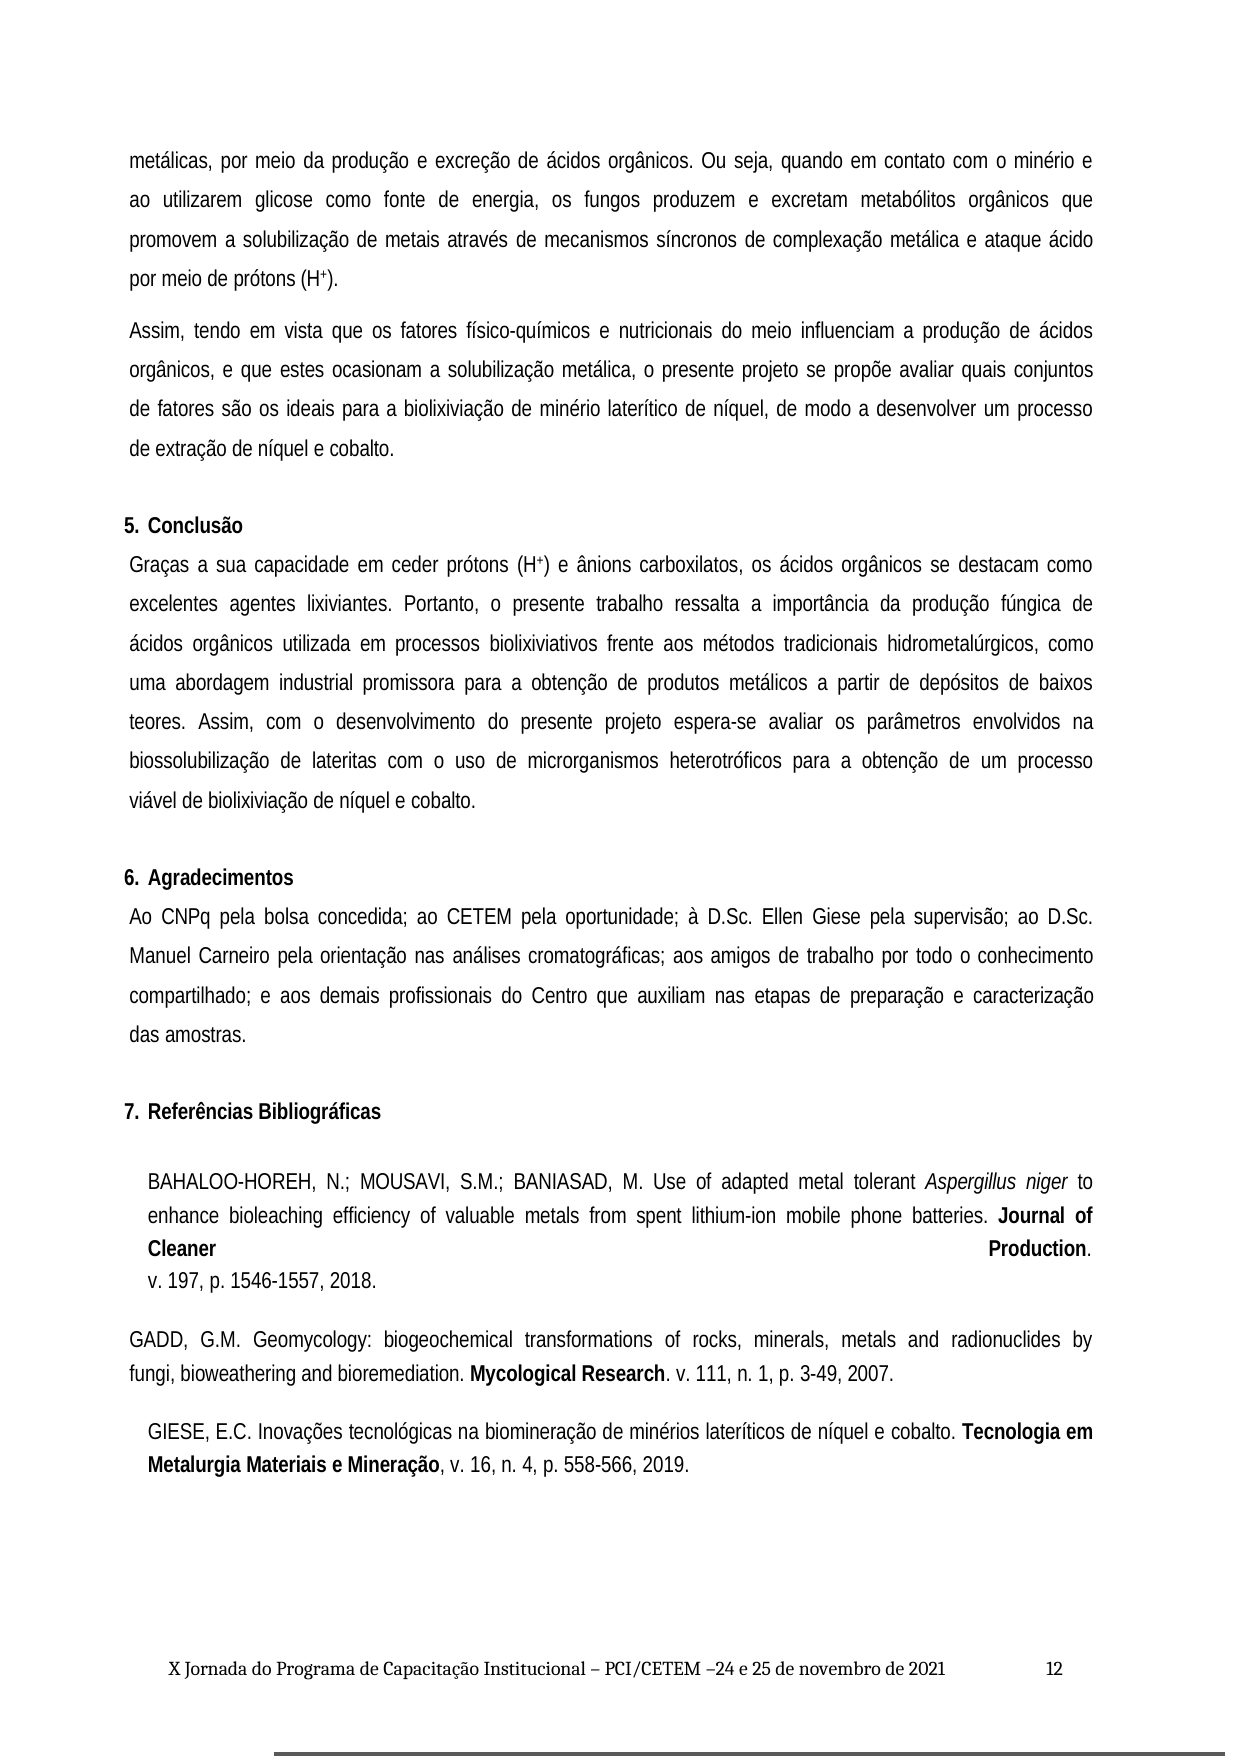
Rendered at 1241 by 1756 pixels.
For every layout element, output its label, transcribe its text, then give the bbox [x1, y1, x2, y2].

list Conclusão [124, 512, 1111, 538]
text metálicas, por meio da produção e excreção de ácidos orgânicos. Ou seja, quando em contato com o minério e ao utilizarem glicose como fonte de energia, os fungos produzem e excretam metabólitos orgânicos que promovem a solubilização de metais através de mecanismos síncronos de complexação metálica e ataque ácido por meio de prótons (H+). [129, 147, 1094, 291]
text Graças a sua capacidade em ceder prótons (H+) e ânions carboxilatos, os ácidos orgânicos se destacam como excelentes agentes lixiviantes. Portanto, o presente trabalho ressalta a importância da produção fúngica de ácidos orgânicos utilizada em processos biolixiviativos frente aos métodos tradicionais hidrometalúrgicos, como uma abordagem industrial promissora para a obtenção de produtos metálicos a partir de depósitos de baixos teores. Assim, com o desenvolvimento do presente projeto espera-se avaliar os parâmetros envolvidos na biossolubilização de lateritas com o uso de microrganismos heterotróficos para a obtenção de um processo viável de biolixiviação de níquel e cobalto. [129, 551, 1094, 813]
text GADD, G.M. Geomycology: biogeochemical transformations of rocks, minerals, metals and radionuclides by fungi, bioweathering and bioremediation. Mycological Research. v. 111, n. 1, p. 3-49, 2007. [129, 1326, 1093, 1386]
text v. 197, p. 1546-1557, 2018. [148, 1268, 1111, 1294]
text Assim, tendo em vista que os fatores físico-químicos e nutricionais do meio influenciam a produção de ácidos orgânicos, e que estes ocasionam a solubilização metálica, o presente projeto se propõe avaliar quais conjuntos de fatores são os ideais para a biolixiviação de minério laterítico de níquel, de modo a desenvolver um processo de extração de níquel e cobalto. [129, 317, 1094, 461]
list Agradecimentos [124, 864, 1111, 890]
text BAHALOO-HOREH, N.; MOUSAVI, S.M.; BANIASAD, M. Use of adapted metal tolerant Aspergillus niger to enhance bioleaching efficiency of valuable metals from spent lithium-ion mobile phone batteries. Journal of Cleaner Production. [148, 1168, 1094, 1261]
text GIESE, E.C. Inovações tecnológicas na biomineração de minérios lateríticos de níquel e cobalto. Tecnologia em Metalurgia Materiais e Mineração, v. 16, n. 4, p. 558-566, 2019. [148, 1418, 1094, 1478]
list Referências Bibliográficas [124, 1098, 1111, 1124]
text Ao CNPq pela bolsa concedida; ao CETEM pela oportunidade; à D.Sc. Ellen Giese pela supervisão; ao D.Sc. Manuel Carneiro pela orientação nas análises cromatográficas; aos amigos de trabalho por todo o conhecimento compartilhado; e aos demais profissionais do Centro que auxiliam nas etapas de preparação e caracterização das amostras. [129, 903, 1094, 1047]
